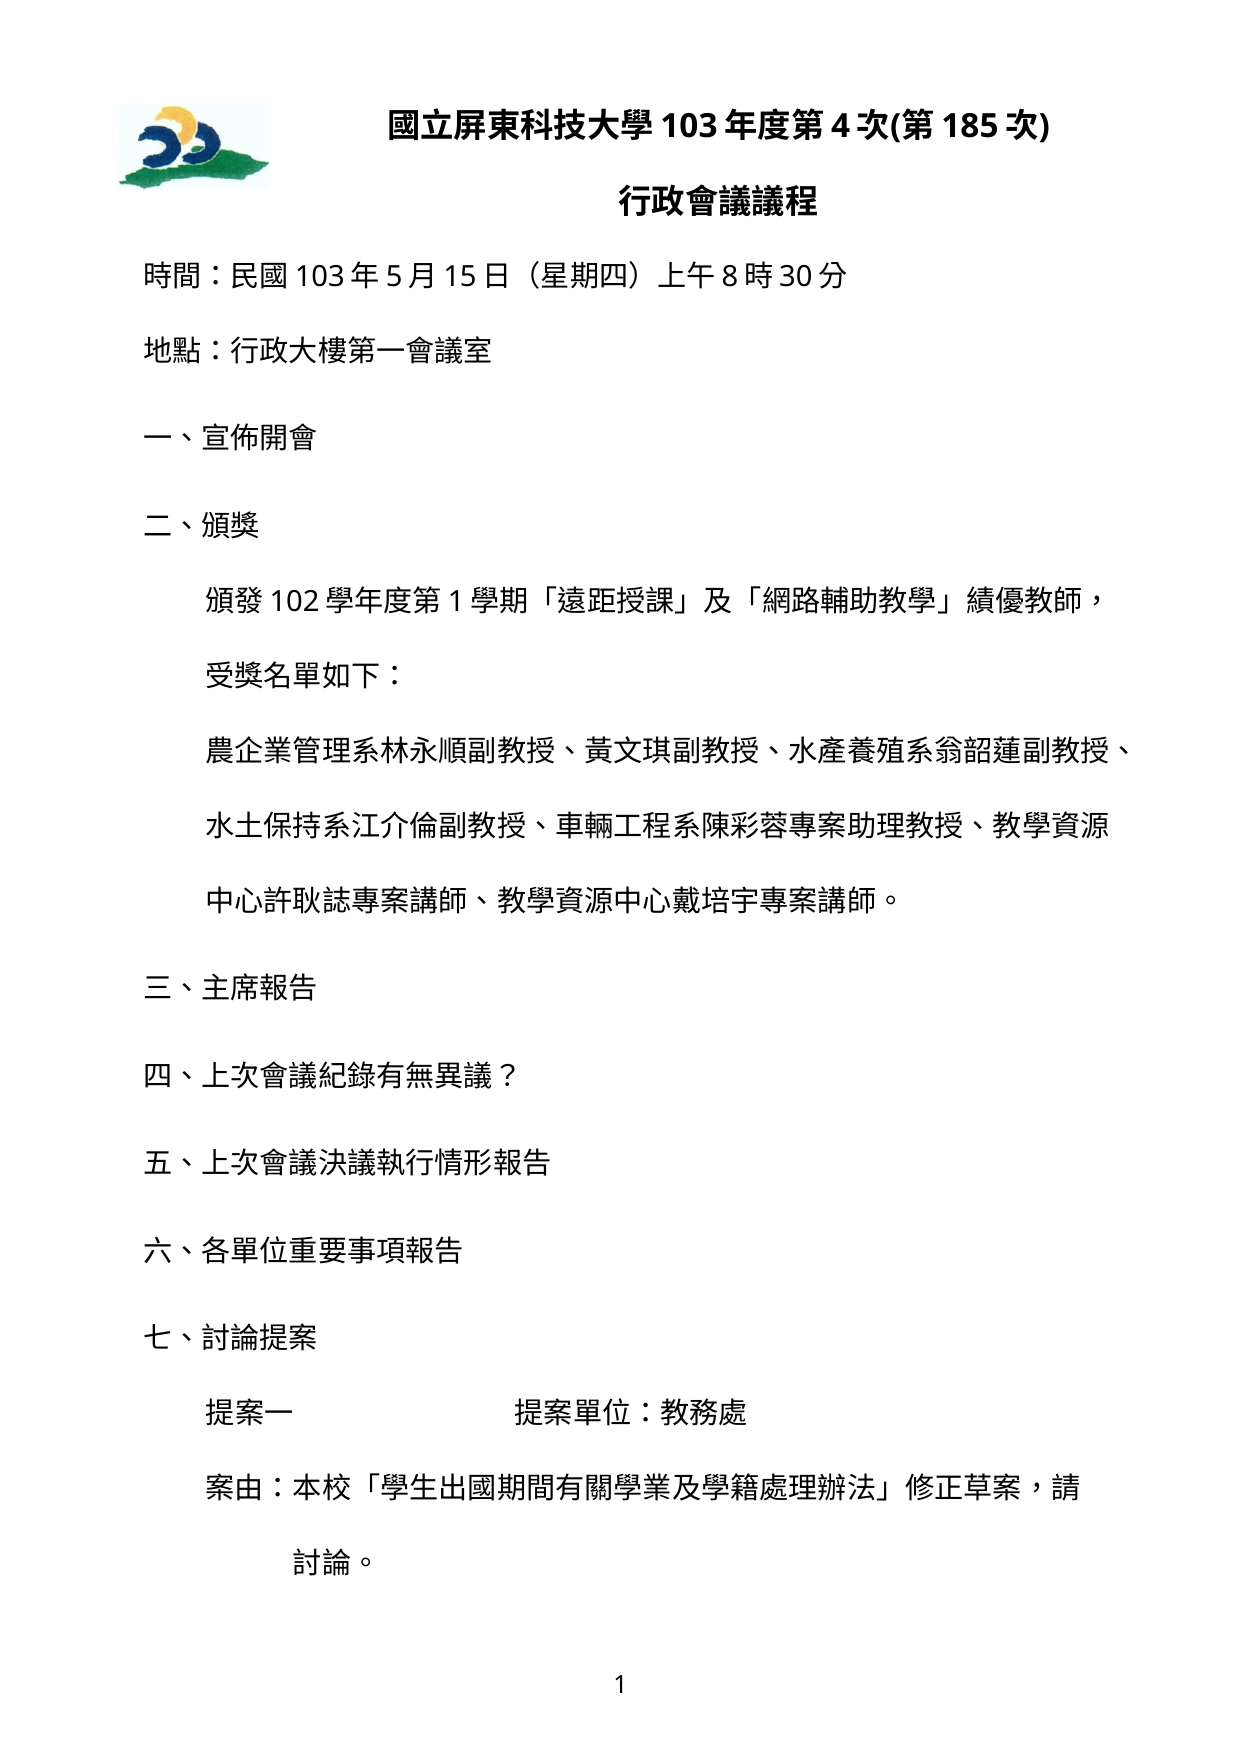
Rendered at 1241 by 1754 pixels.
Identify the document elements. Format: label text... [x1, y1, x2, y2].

text 三、主席報告 [143, 948, 1122, 1023]
text 時間：民國103年5月15日（星期四）上午8時30分 [143, 236, 1122, 311]
text 四、上次會議紀錄有無異議？ [143, 1036, 1122, 1111]
table_header 國立屏東科技大學103年度第4次(第185次) 行政會議議程 [287, 86, 1125, 236]
text 案由：本校「學生出國期間有關學業及學籍處理辦法」修正草案，請 討論。 [205, 1448, 1122, 1598]
text 頒發102學年度第1學期「遠距授課」及「網路輔助教學」績優教師，受獎名單如下： [205, 561, 1122, 711]
text 農企業管理系林永順副教授、黃文琪副教授、水產養殖系翁韶蓮副教授、水土保持系江介倫副教授、車輛工程系陳彩蓉專案助理教授、教學資源中心許耿誌專案講師、教學資源中心戴培宇專案講師。 [205, 711, 1122, 936]
text 五、上次會議決議執行情形報告 [143, 1123, 1122, 1198]
text 六、各單位重要事項報告 [143, 1211, 1122, 1286]
picture [117, 104, 270, 190]
text 七、討論提案 [143, 1298, 1122, 1373]
text 二、頒獎 [143, 486, 1122, 561]
text 一、宣佈開會 [143, 398, 1122, 473]
text 地點：行政大樓第一會議室 [143, 311, 1122, 386]
table_header [115, 86, 287, 236]
text 提案一 提案單位：教務處 [118, 1373, 1122, 1448]
